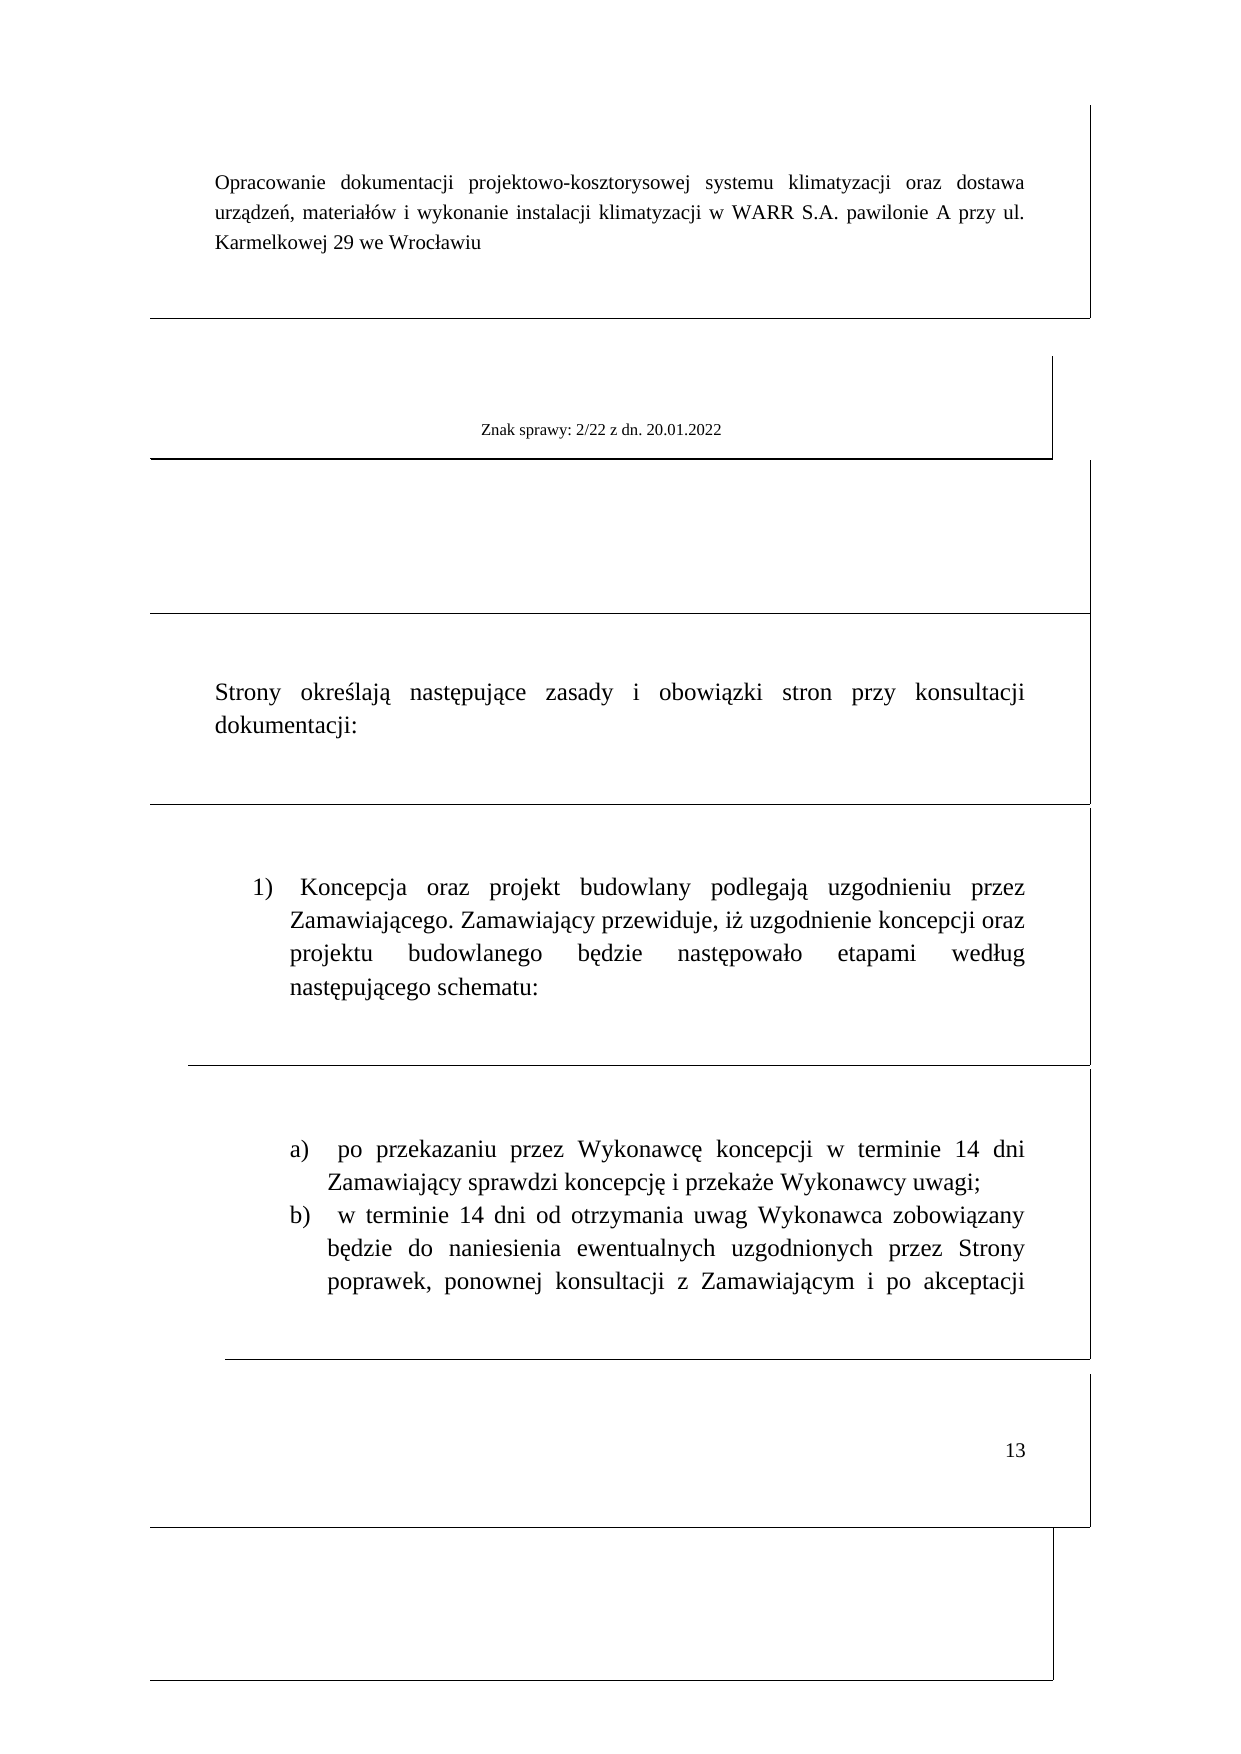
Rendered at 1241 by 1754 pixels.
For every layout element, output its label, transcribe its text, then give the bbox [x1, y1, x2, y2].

list w terminie 14 dni od otrzymania uwag Wykonawca zobowiązany będzie do naniesienia ewentualnych uzgodnionych przez Strony poprawek, ponownej konsultacji z Zamawiającym i po akceptacji Zamawiającego przystąpienie do opracowywania projektu budowlanego; [225, 1135, 1090, 1359]
text Strony określają następujące zasady i obowiązki stron przy konsultacji dokumentacji: [150, 613, 1090, 804]
list po przekazaniu przez Wykonawcę koncepcji w terminie 14 dni Zamawiający sprawdzi koncepcję i przekaże Wykonawcy uwagi; [225, 1069, 1090, 1135]
list Koncepcja oraz projekt budowlany podlegają uzgodnieniu przez Zamawiającego. Zamawiający przewiduje, iż uzgodnienie koncepcji oraz projektu budowlanego będzie następowało etapami według następującego schematu: [187, 808, 1090, 1065]
